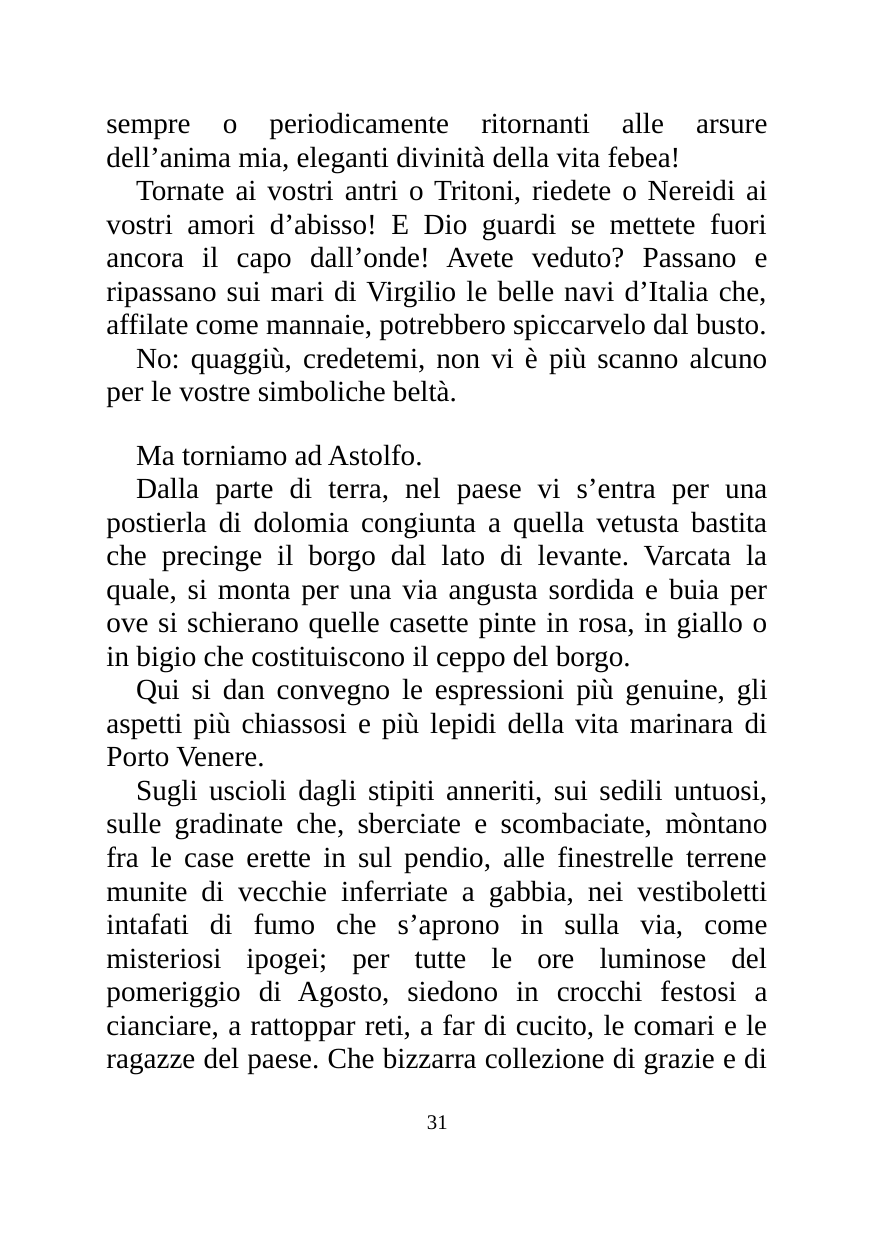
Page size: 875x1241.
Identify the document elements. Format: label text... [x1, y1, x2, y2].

text Tornate ai vostri antri o Tritoni, riedete o Nereidi ai vostri amori d’abisso! E Dio guardi se mettete fuori ancora il capo dall’onde! Avete veduto? Passano e ripassano sui mari di Virgilio le belle navi d’Italia che, affilate come mannaie, potrebbero spiccarvelo dal busto. [106, 173, 768, 341]
text Dalla parte di terra, nel paese vi s’entra per una postierla di dolomia congiunta a quella vetusta bastita che precinge il borgo dal lato di levante. Varcata la quale, si monta per una via angusta sordida e buia per ove si schierano quelle casette pinte in rosa, in giallo o in bigio che costituiscono il ceppo del borgo. [106, 471, 768, 672]
text Qui si dan convegno le espressioni più genuine, gli aspetti più chiassosi e più lepidi della vita marinara di Porto Venere. [106, 672, 768, 773]
text Ma torniamo ad Astolfo. [106, 438, 768, 471]
text sempre o periodicamente ritornanti alle arsure dell’anima mia, eleganti divinità della vita febea! [106, 106, 768, 173]
text Sugli uscioli dagli stipiti anneriti, sui sedili untuosi, sulle gradinate che, sberciate e scombaciate, mòntano fra le case erette in sul pendio, alle finestrelle terrene munite di vecchie inferriate a gabbia, nei vestiboletti intafati di fumo che s’aprono in sulla via, come misteriosi ipogei; per tutte le ore luminose del pomeriggio di Agosto, siedono in crocchi festosi a cianciare, a rattoppar reti, a far di cucito, le comari e le ragazze del paese. Che bizzarra collezione di grazie e di [106, 773, 768, 1075]
text No: quaggiù, credetemi, non vi è più scanno alcuno per le vostre simboliche beltà. [106, 341, 768, 408]
